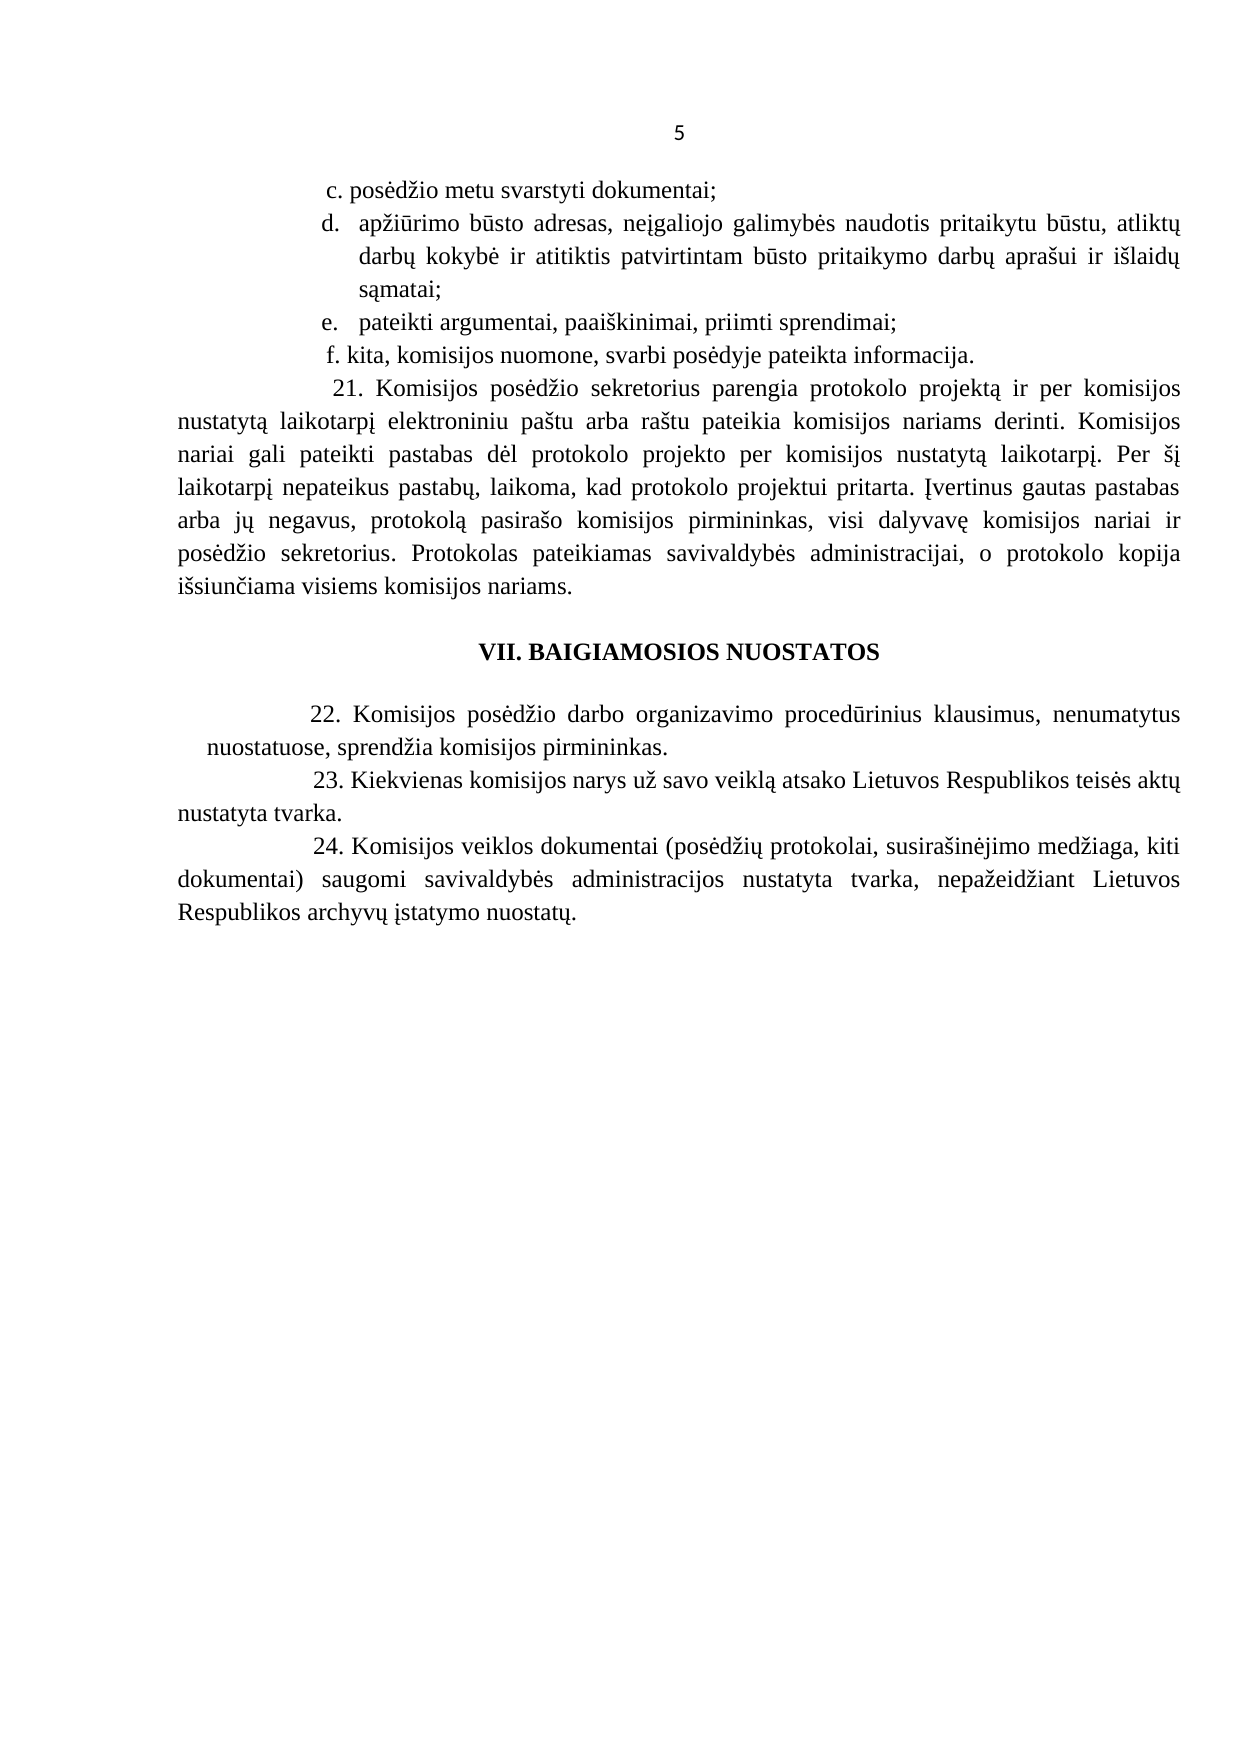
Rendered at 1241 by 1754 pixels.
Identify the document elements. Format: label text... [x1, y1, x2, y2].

text e. pateikti argumentai, paaiškinimai, priimti sprendimai; [321, 307, 1181, 336]
text 24. Komisijos veiklos dokumentai (posėdžių protokolai, susirašinėjimo medžiaga, kiti dokumentai) saugomi savivaldybės administracijos nustatyta tvarka, nepažeidžiant Lietuvos Respublikos archyvų įstatymo nuostatų. [177, 831, 1181, 926]
text VII. BAIGIAMOSIOS NUOSTATOS [177, 637, 1181, 666]
text 23. Kiekvienas komisijos narys už savo veiklą atsako Lietuvos Respublikos teisės aktų nustatyta tvarka. [177, 765, 1181, 827]
text f. kita, komisijos nuomone, svarbi posėdyje pateikta informacija. [177, 340, 1181, 369]
text 22. Komisijos posėdžio darbo organizavimo procedūrinius klausimus, nenumatytus nuostatuose, sprendžia komisijos pirmininkas. [207, 699, 1181, 761]
text d. apžiūrimo būsto adresas, neįgaliojo galimybės naudotis pritaikytu būstu, atliktų darbų kokybė ir atitiktis patvirtintam būsto pritaikymo darbų aprašui ir išlaidų sąmatai; [321, 208, 1181, 303]
text 21. Komisijos posėdžio sekretorius parengia protokolo projektą ir per komisijos nustatytą laikotarpį elektroniniu paštu arba raštu pateikia komisijos nariams derinti. Komisijos nariai gali pateikti pastabas dėl protokolo projekto per komisijos nustatytą laikotarpį. Per šį laikotarpį nepateikus pastabų, laikoma, kad protokolo projektui pritarta. Įvertinus gautas pastabas arba jų negavus, protokolą pasirašo komisijos pirmininkas, visi dalyvavę komisijos nariai ir posėdžio sekretorius. Protokolas pateikiamas savivaldybės administracijai, o protokolo kopija išsiunčiama visiems komisijos nariams. [177, 373, 1181, 600]
text c. posėdžio metu svarstyti dokumentai; [177, 175, 1181, 204]
